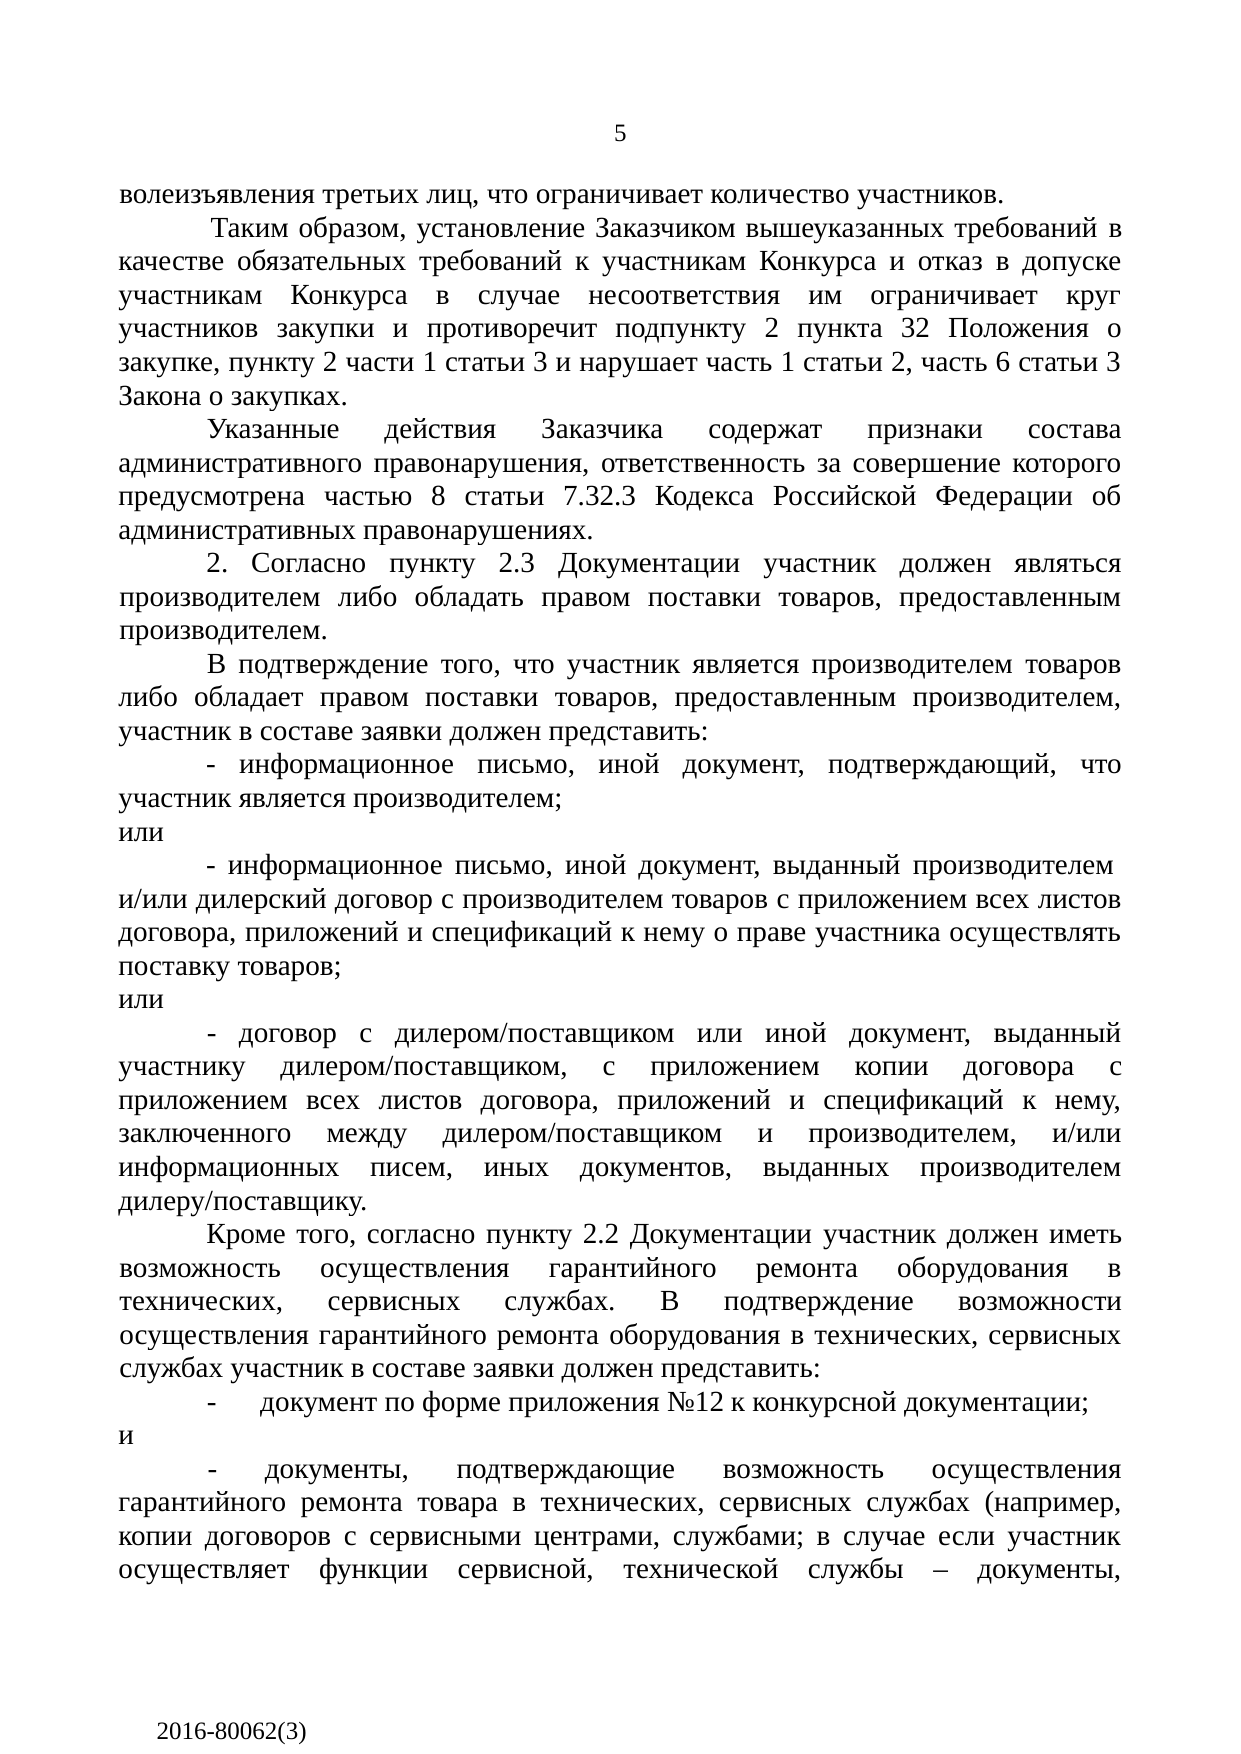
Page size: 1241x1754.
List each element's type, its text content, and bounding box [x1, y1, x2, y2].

text 2. Согласно пункту 2.3 Документации участник должен являться производителем либо обладать правом поставки товаров, предоставленным производителем. [119, 545, 1122, 646]
text В подтверждение того, что участник является производителем товаров либо обладает правом поставки товаров, предоставленным производителем, участник в составе заявки должен представить: [118, 646, 1122, 747]
text Таким образом, установление Заказчиком вышеуказанных требований в качестве обязательных требований к участникам Конкурса и отказ в допуске участникам Конкурса в случае несоответствия им ограничивает круг участников закупки и противоречит подпункту 2 пункта 32 Положения о закупке, пункту 2 части 1 статьи 3 и нарушает часть 1 статьи 2, часть 6 статьи 3 Закона о закупках. [118, 210, 1122, 411]
text и [118, 1417, 1122, 1451]
text Указанные действия Заказчика содержат признаки состава административного правонарушения, ответственность за совершение которого предусмотрена частью 8 статьи 7.32.3 Кодекса Российской Федерации об административных правонарушениях. [118, 411, 1122, 545]
text или [118, 814, 1122, 847]
text - информационное письмо, иной документ, подтверждающий, что участник является производителем; [118, 747, 1122, 814]
text - договор с дилером/поставщиком или иной документ, выданный участнику дилером/поставщиком, с приложением копии договора с приложением всех листов договора, приложений и спецификаций к нему, заключенного между дилером/поставщиком и производителем, и/или информационных писем, иных документов, выданных производителем дилеру/поставщику. [118, 1015, 1122, 1216]
text Кроме того, согласно пункту 2.2 Документации участник должен иметь возможность осуществления гарантийного ремонта оборудования в технических, сервисных службах. В подтверждение возможности осуществления гарантийного ремонта оборудования в технических, сервисных службах участник в составе заявки должен представить: [119, 1216, 1122, 1384]
text - документ по форме приложения №12 к конкурсной документации; [118, 1384, 1122, 1417]
text - документы, подтверждающие возможность осуществления гарантийного ремонта товара в технических, сервисных службах (например, копии договоров с сервисными центрами, службами; в случае если участник осуществляет функции сервисной, технической службы – документы, [118, 1451, 1122, 1585]
text волеизъявления третьих лиц, что ограничивает количество участников. [119, 176, 1122, 210]
text или [118, 981, 1122, 1015]
text - информационное письмо, иной документ, выданный производителем и/или дилерский договор с производителем товаров с приложением всех листов договора, приложений и спецификаций к нему о праве участника осуществлять поставку товаров; [118, 847, 1122, 981]
